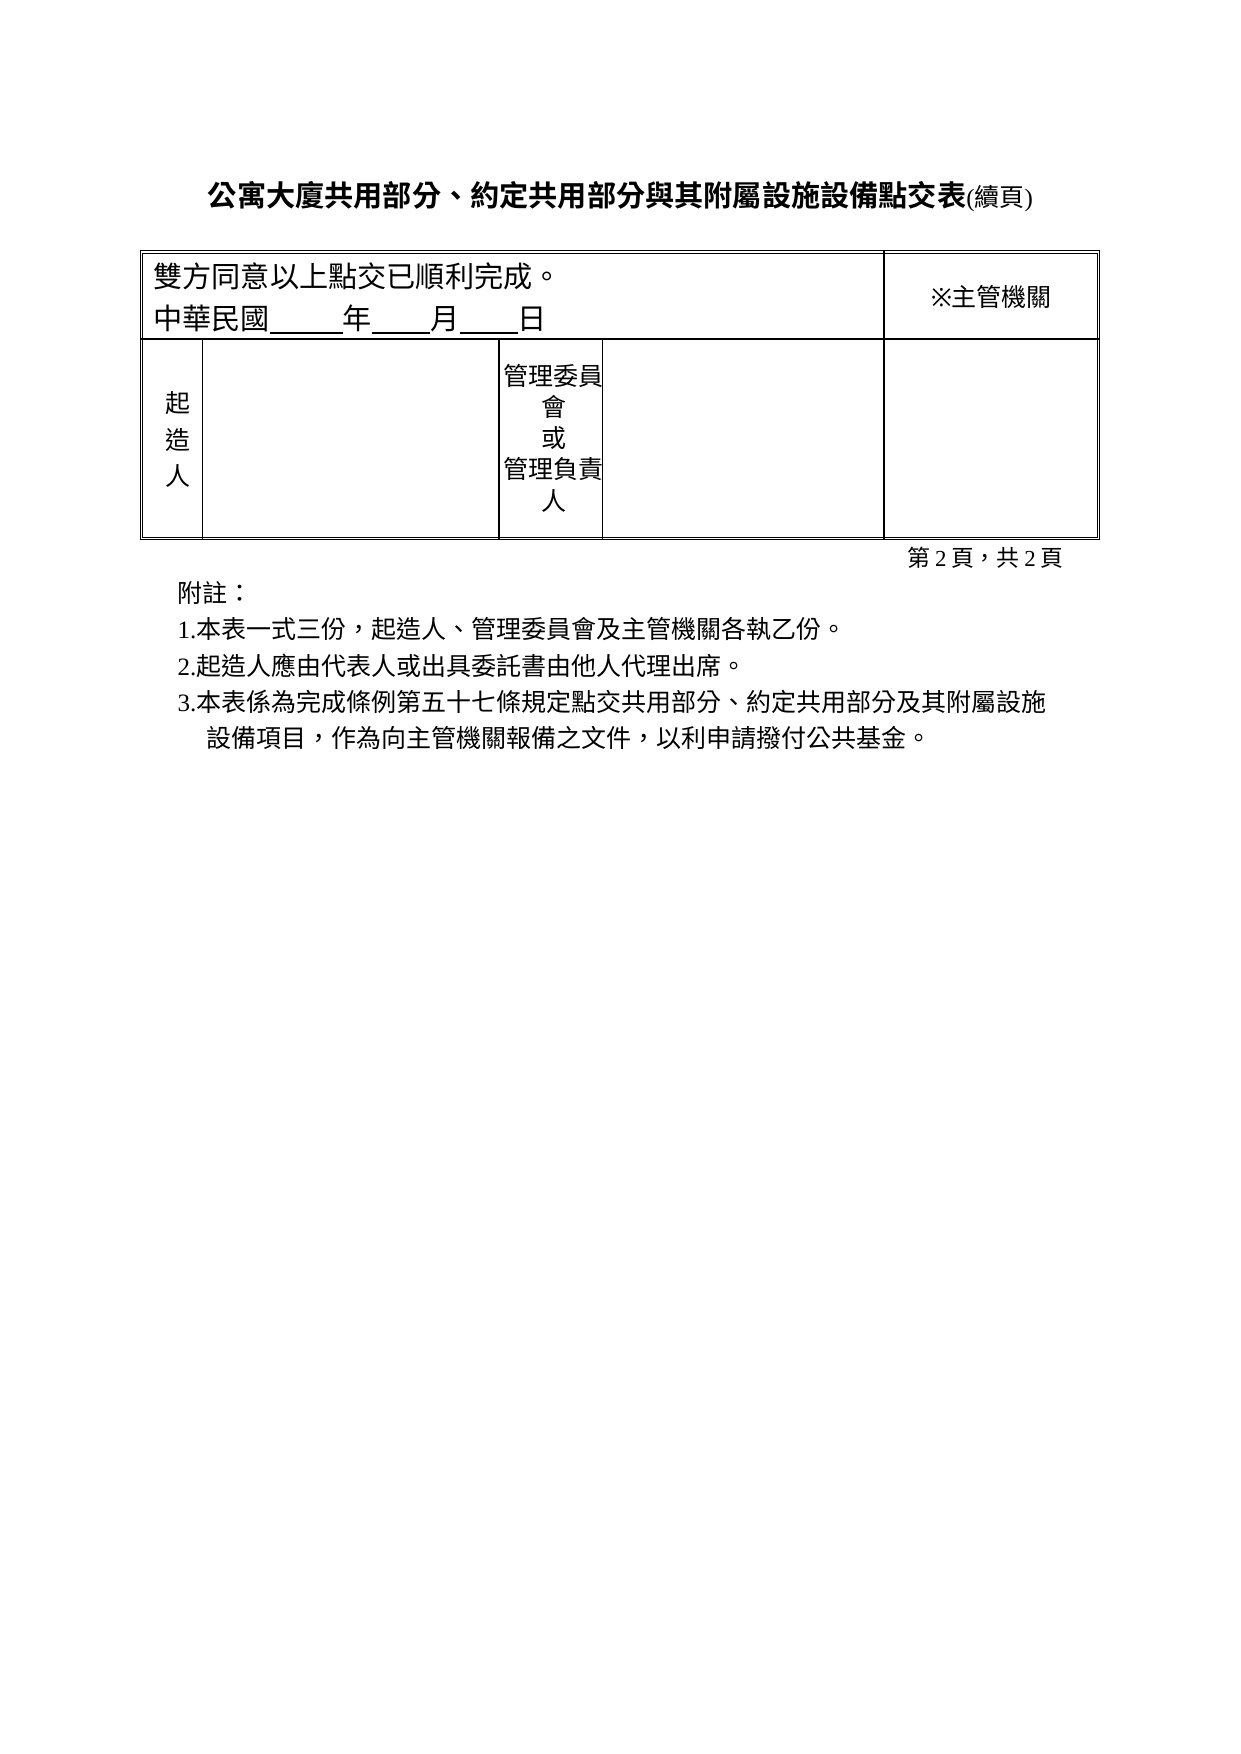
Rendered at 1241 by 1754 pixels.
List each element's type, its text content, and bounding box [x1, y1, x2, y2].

text 附註： [177, 573, 1063, 610]
table_cell [203, 340, 498, 537]
table_cell 管理委員會 或 管理負責人 [500, 340, 602, 537]
text 2.起造人應由代表人或出具委託書由他人代理出席。 [177, 646, 1063, 682]
text 公寓大廈共用部分、約定共用部分與其附屬設施設備點交表(續頁) [177, 173, 1063, 215]
table_cell 起造人 [143, 340, 202, 537]
table_cell [885, 340, 1097, 537]
text 1.本表一式三份，起造人、管理委員會及主管機關各執乙份。 [177, 610, 1063, 646]
table_header ※主管機關 [885, 254, 1097, 338]
table_header 雙方同意以上點交已順利完成。 中華民國 年 月 日 [143, 254, 883, 338]
text 第2頁，共2頁 [177, 540, 1063, 573]
text 3.本表係為完成條例第五十七條規定點交共用部分、約定共用部分及其附屬設施設備項目，作為向主管機關報備之文件，以利申請撥付公共基金。 [177, 682, 1063, 755]
table_cell [603, 340, 883, 537]
